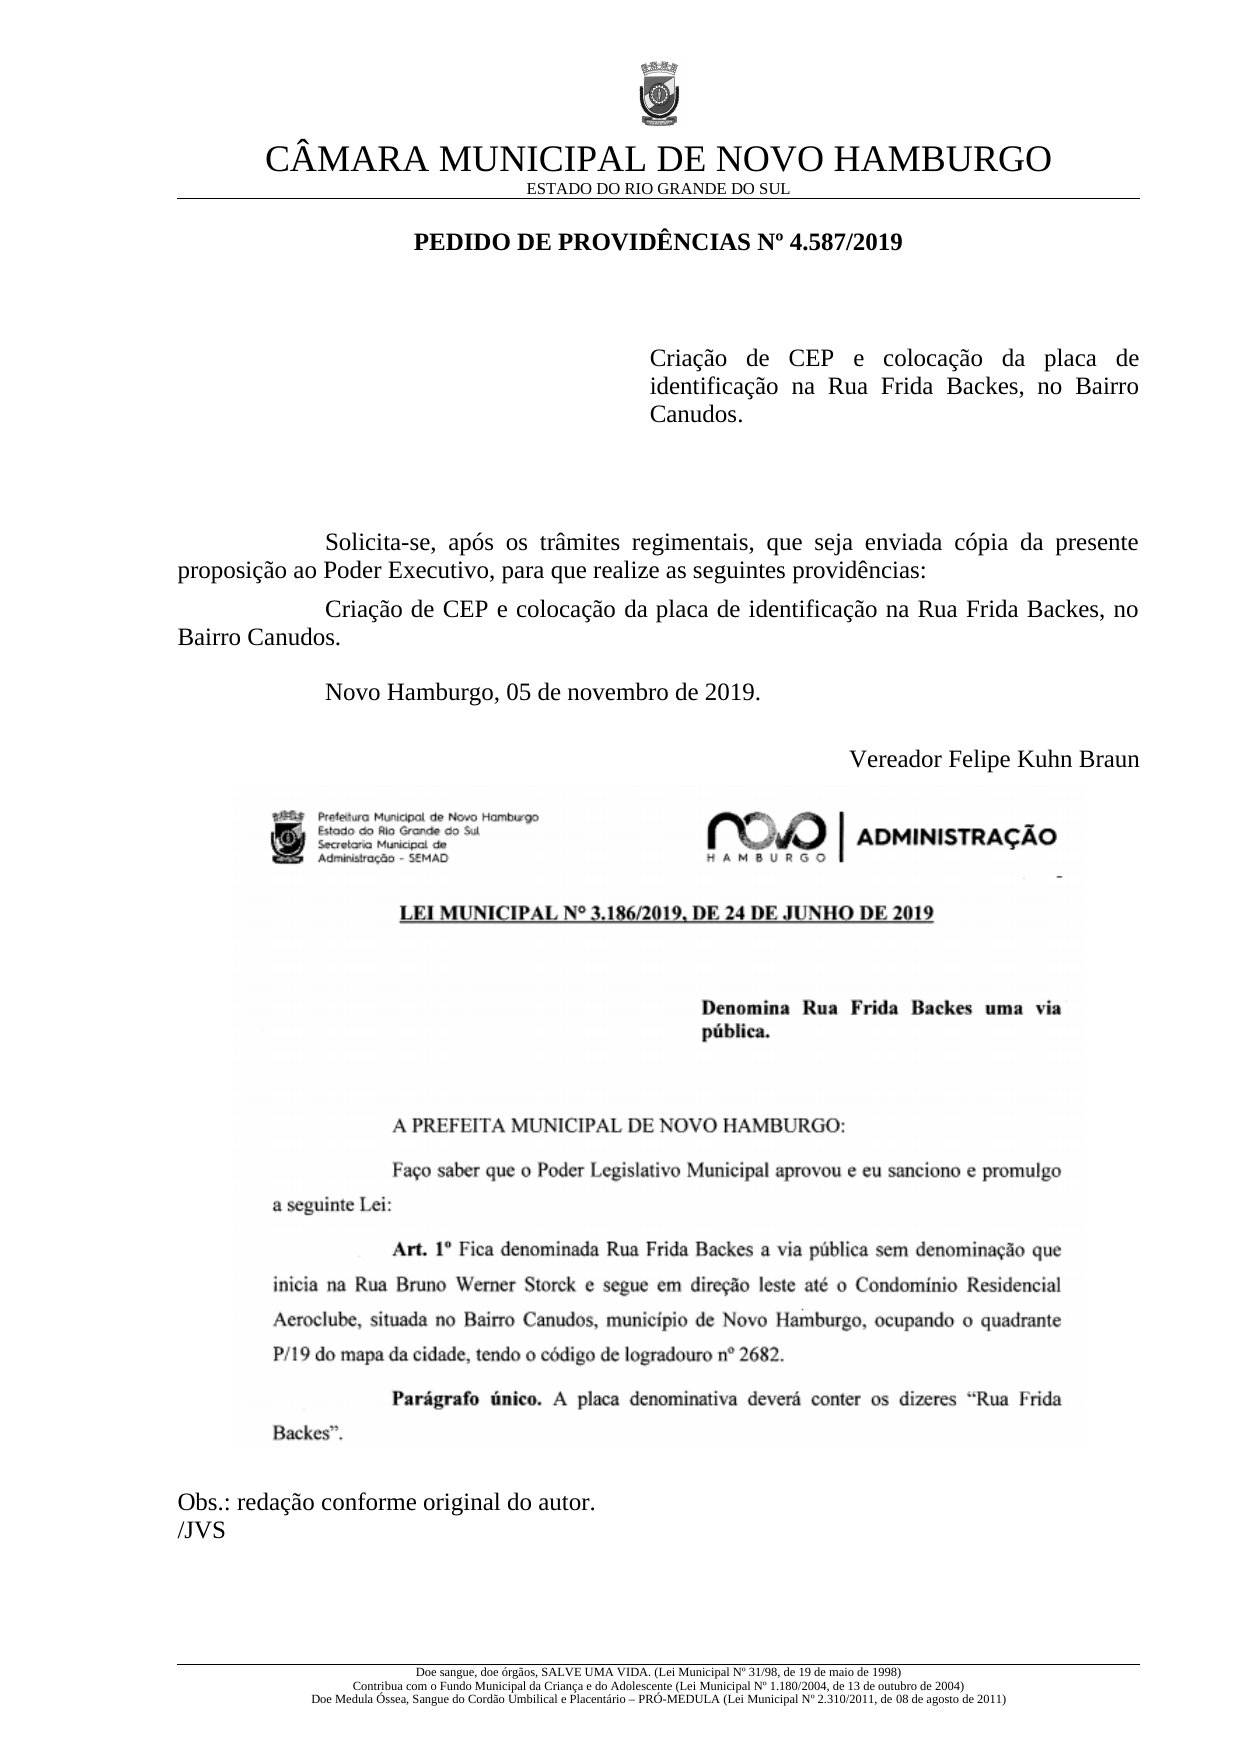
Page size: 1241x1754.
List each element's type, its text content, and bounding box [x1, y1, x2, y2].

text /JVS [177, 1516, 1140, 1544]
text Vereador Felipe Kuhn Braun [177, 746, 1140, 773]
text Criação de CEP e colocação da placa de identificação na Rua Frida Backes, no Bairro Canudos. [649, 344, 1140, 428]
text Novo Hamburgo, 05 de novembro de 2019. [177, 678, 1140, 706]
text Solicita-se, após os trâmites regimentais, que seja enviada cópia da presente proposição ao Poder Executivo, para que realize as seguintes providências: [177, 528, 1140, 583]
text Criação de CEP e colocação da placa de identificação na Rua Frida Backes, no Bairro Canudos. [177, 595, 1140, 651]
text Obs.: redação conforme original do autor. [177, 1488, 1140, 1516]
picture [232, 785, 1084, 1449]
text PEDIDO DE PROVIDÊNCIAS Nº 4.587/2019 [177, 228, 1140, 256]
